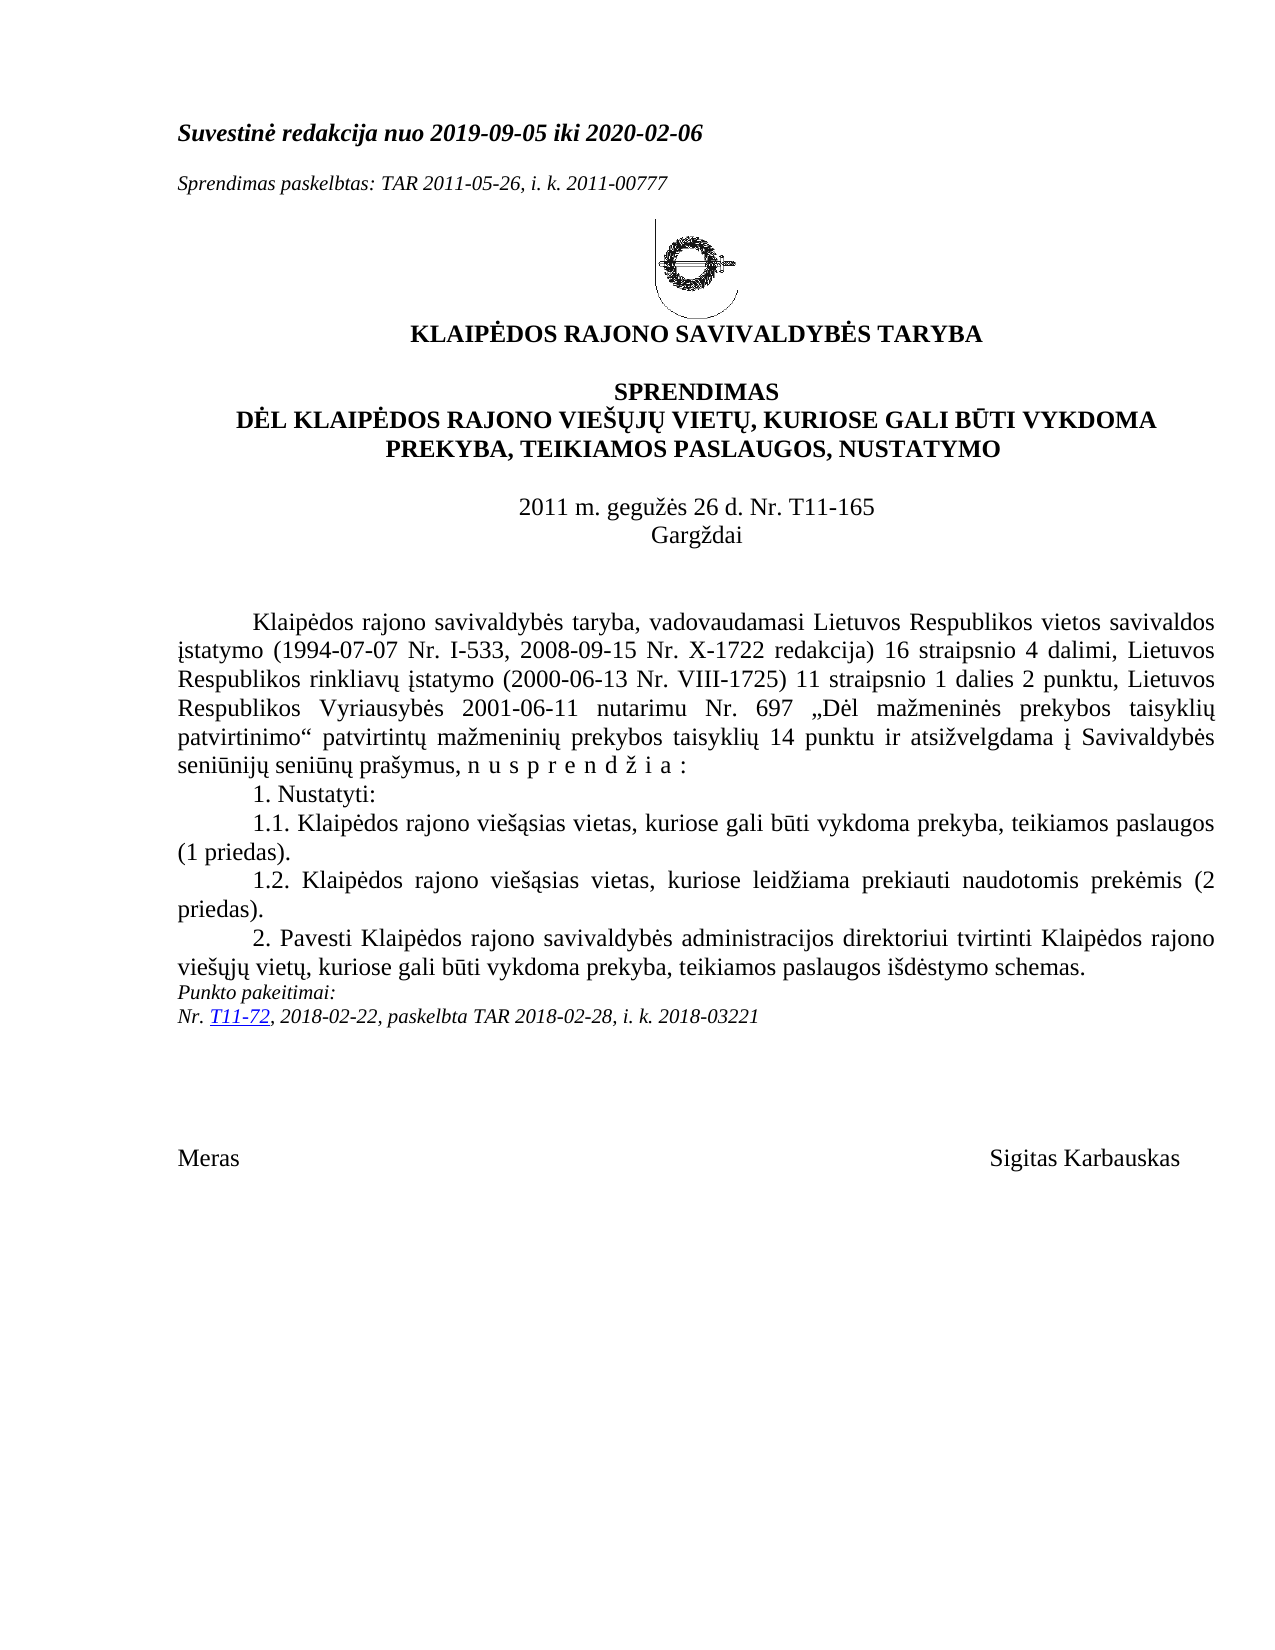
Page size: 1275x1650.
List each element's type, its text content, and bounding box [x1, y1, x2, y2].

text Sprendimas paskelbtas: TAR 2011-05-26, i. k. 2011-00777 [177, 171, 1216, 195]
text Meras Sigitas Karbauskas [177, 1143, 1216, 1172]
text DĖL klaipėdos rajono viešųjų vietų, kuriose gali būti vykdoma prekyba, teikiamos paslaugos, nustatymo [177, 405, 1216, 463]
text 1.1. Klaipėdos rajono viešąsias vietas, kuriose gali būti vykdoma prekyba, teikiamos paslaugos (1 priedas). [177, 808, 1216, 865]
text Punkto pakeitimai: [177, 980, 1216, 1004]
text Gargždai [177, 520, 1216, 549]
text 1. Nustatyti: [177, 779, 1216, 808]
text 1.2. Klaipėdos rajono viešąsias vietas, kuriose leidžiama prekiauti naudotomis prekėmis (2 priedas). [177, 865, 1216, 923]
text Nr. T11-72, 2018-02-22, paskelbta TAR 2018-02-28, i. k. 2018-03221 [177, 1004, 1216, 1028]
text 2. Pavesti Klaipėdos rajono savivaldybės administracijos direktoriui tvirtinti Klaipėdos rajono viešųjų vietų, kuriose gali būti vykdoma prekyba, teikiamos paslaugos išdėstymo schemas. [177, 923, 1216, 980]
text sprendimas [177, 377, 1216, 405]
text Suvestinė redakcija nuo 2019-09-05 iki 2020-02-06 [177, 118, 1216, 147]
text Klaipėdos rajono savivaldybės taryba, vadovaudamasi Lietuvos Respublikos vietos savivaldos įstatymo (1994-07-07 Nr. I-533, 2008-09-15 Nr. X-1722 redakcija) 16 straipsnio 4 dalimi, Lietuvos Respublikos rinkliavų įstatymo (2000-06-13 Nr. VIII-1725) 11 straipsnio 1 dalies 2 punktu, Lietuvos Respublikos Vyriausybės 2001-06-11 nutarimu Nr. 697 „Dėl mažmeninės prekybos taisyklių patvirtinimo“ patvirtintų mažmeninių prekybos taisyklių 14 punktu ir atsižvelgdama į Savivaldybės seniūnijų seniūnų prašymus, nusprendžia: [177, 607, 1216, 779]
text klaipėdos rajono savivaldybės taryba [177, 319, 1216, 348]
text 2011 m. gegužės 26 d. Nr. T11-165 [177, 492, 1216, 520]
